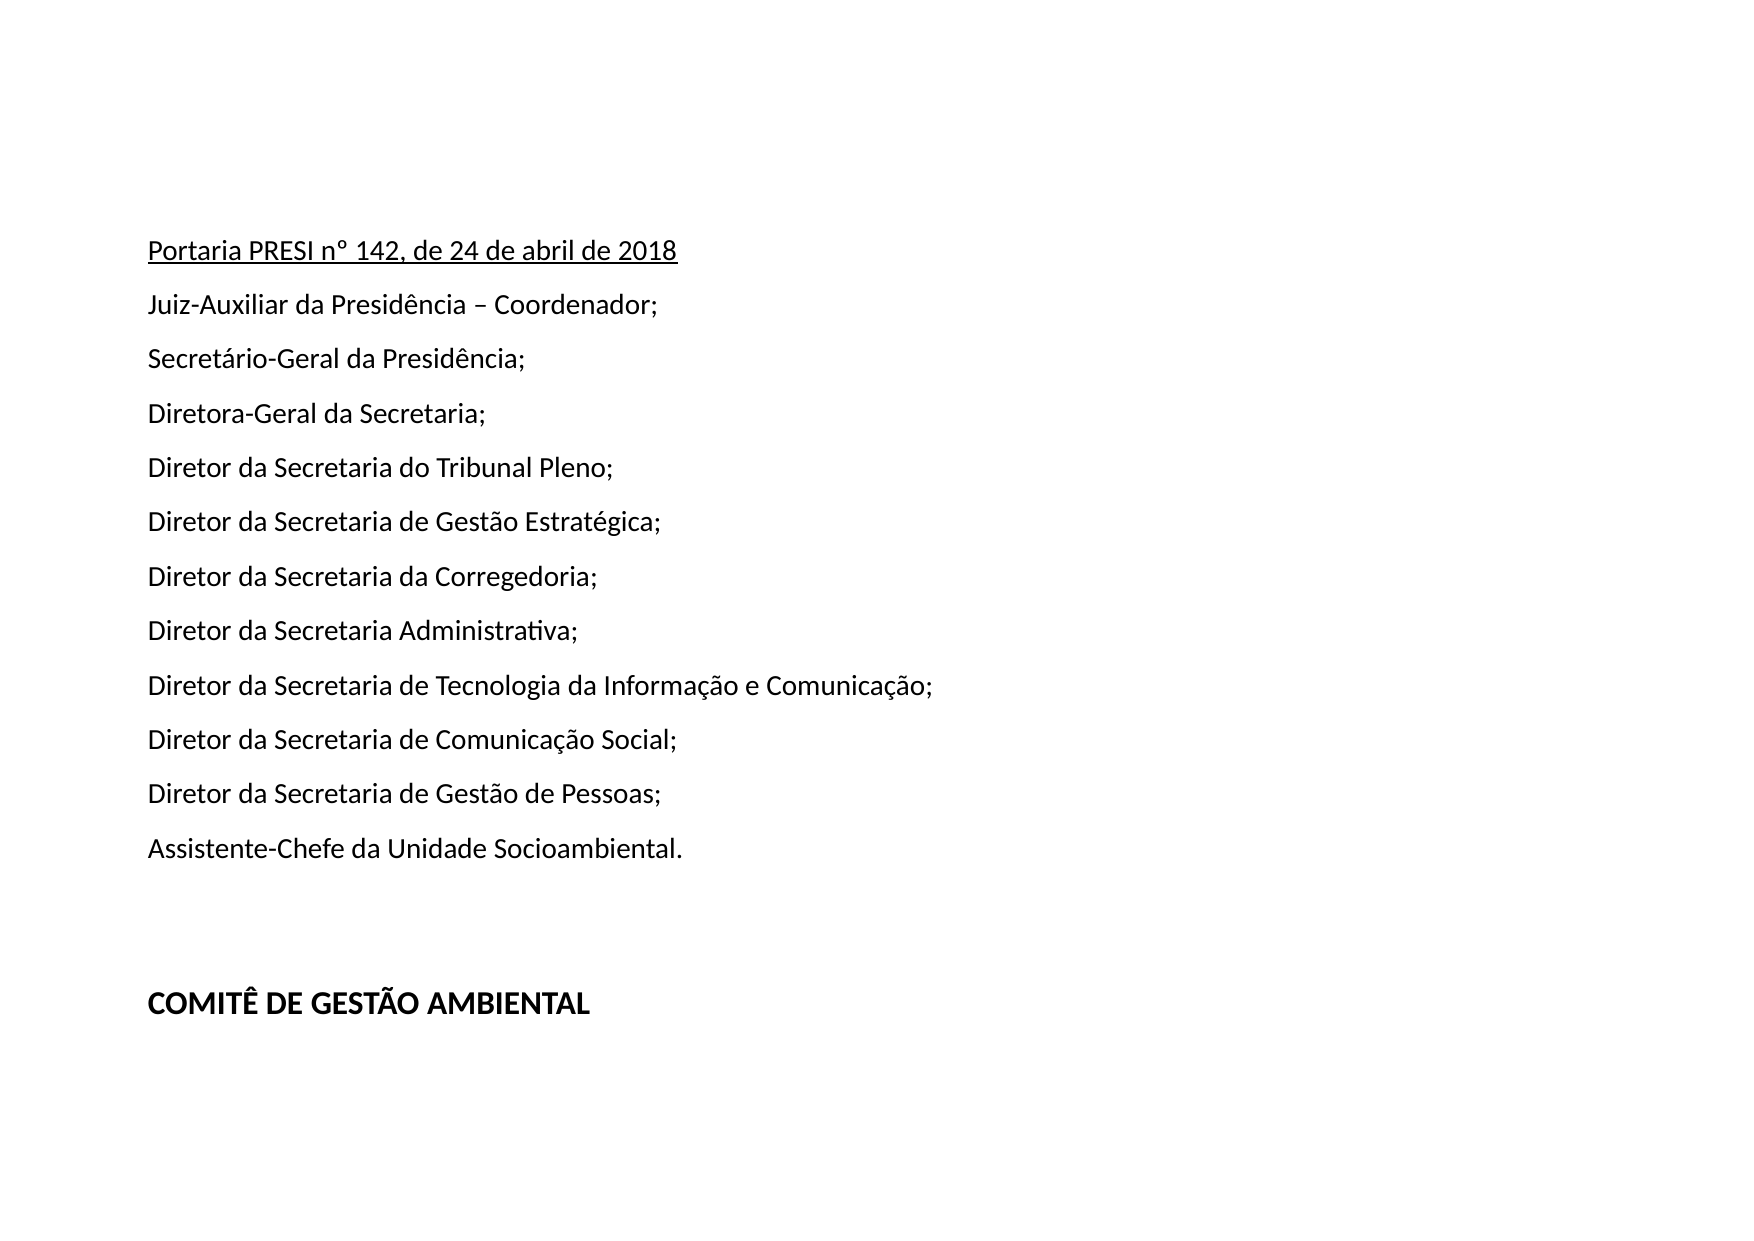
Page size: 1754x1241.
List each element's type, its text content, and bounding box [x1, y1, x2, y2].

text Diretor da Secretaria de Comunicação Social; [148, 721, 1606, 757]
text Secretário-Geral da Presidência; [148, 340, 1606, 376]
text Diretor da Secretaria Administrativa; [148, 612, 1606, 648]
text Assistente-Chefe da Unidade Socioambiental. [148, 830, 1606, 865]
text Diretor da Secretaria de Gestão Estratégica; [148, 503, 1606, 539]
text COMITÊ DE GESTÃO AMBIENTAL [148, 982, 1606, 1023]
text Diretor da Secretaria da Corregedoria; [148, 558, 1606, 593]
text Diretor da Secretaria de Tecnologia da Informação e Comunicação; [148, 667, 1606, 702]
text Diretor da Secretaria de Gestão de Pessoas; [148, 775, 1606, 811]
text Portaria PRESI nº 142, de 24 de abril de 2018 [148, 232, 1606, 267]
text Diretor da Secretaria do Tribunal Pleno; [148, 449, 1606, 485]
text Diretora-Geral da Secretaria; [148, 395, 1606, 430]
text Juiz-Auxiliar da Presidência – Coordenador; [148, 286, 1606, 322]
